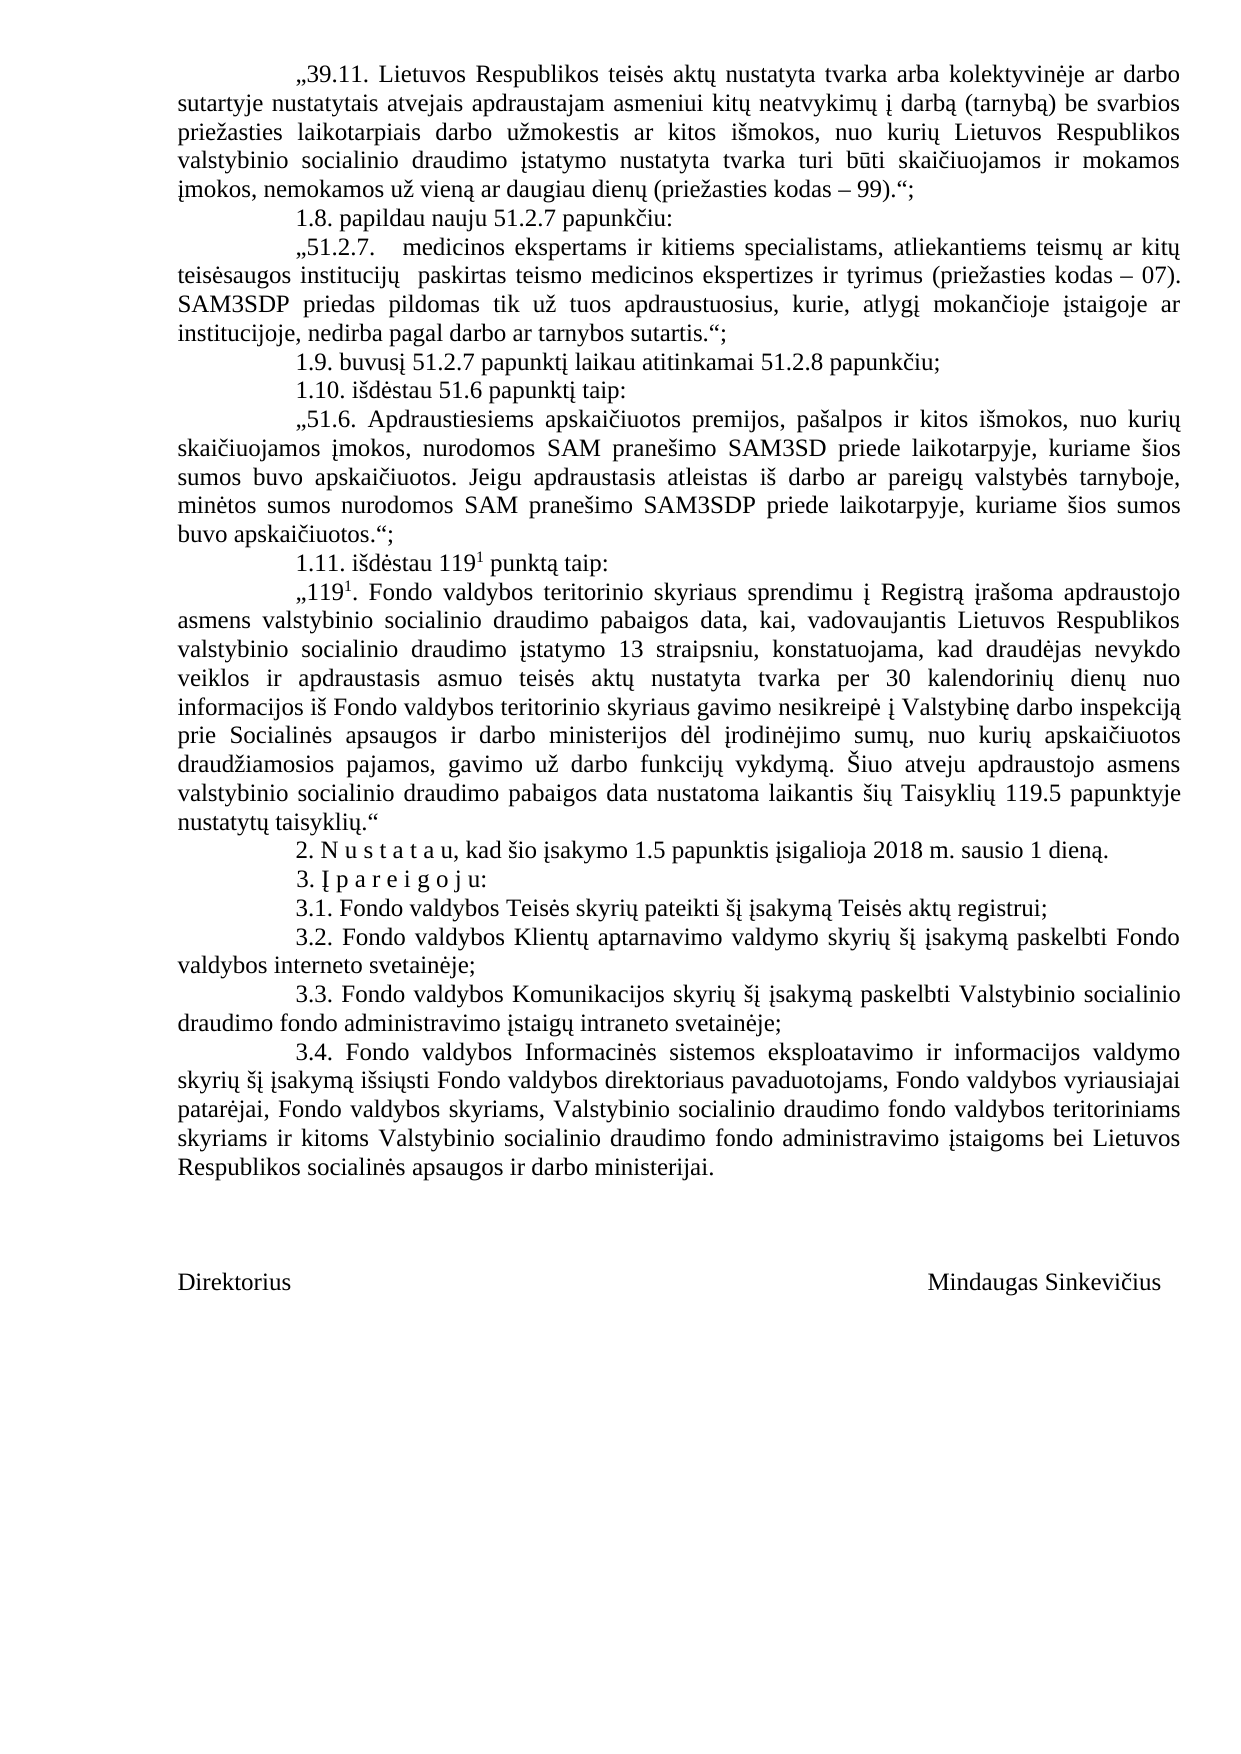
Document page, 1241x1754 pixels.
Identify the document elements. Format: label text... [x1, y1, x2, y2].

text 3. Į p a r e i g o j u: [252, 864, 1181, 893]
text 3.2. Fondo valdybos Klientų aptarnavimo valdymo skyrių šį įsakymą paskelbti Fondo valdybos interneto svetainėje; [177, 922, 1181, 979]
text 3.1. Fondo valdybos Teisės skyrių pateikti šį įsakymą Teisės aktų registrui; [295, 893, 1181, 922]
text „1191. Fondo valdybos teritorinio skyriaus sprendimu į Registrą įrašoma apdraustojo asmens valstybinio socialinio draudimo pabaigos data, kai, vadovaujantis Lietuvos Respublikos valstybinio socialinio draudimo įstatymo 13 straipsniu, konstatuojama, kad draudėjas nevykdo veiklos ir apdraustasis asmuo teisės aktų nustatyta tvarka per 30 kalendorinių dienų nuo informacijos iš Fondo valdybos teritorinio skyriaus gavimo nesikreipė į Valstybinę darbo inspekciją prie Socialinės apsaugos ir darbo ministerijos dėl įrodinėjimo sumų, nuo kurių apskaičiuotos draudžiamosios pajamos, gavimo už darbo funkcijų vykdymą. Šiuo atveju apdraustojo asmens valstybinio socialinio draudimo pabaigos data nustatoma laikantis šių Taisyklių 119.5 papunktyje nustatytų taisyklių.“ [177, 577, 1181, 835]
text 1.11. išdėstau 1191 punktą taip: [177, 548, 1181, 577]
text 2. N u s t a t a u, kad šio įsakymo 1.5 papunktis įsigalioja 2018 m. sausio 1 dieną. [177, 835, 1181, 864]
text 3.4. Fondo valdybos Informacinės sistemos eksploatavimo ir informacijos valdymo skyrių šį įsakymą išsiųsti Fondo valdybos direktoriaus pavaduotojams, Fondo valdybos vyriausiajai patarėjai, Fondo valdybos skyriams, Valstybinio socialinio draudimo fondo valdybos teritoriniams skyriams ir kitoms Valstybinio socialinio draudimo fondo administravimo įstaigoms bei Lietuvos Respublikos socialinės apsaugos ir darbo ministerijai. [177, 1037, 1181, 1180]
text „39.11. Lietuvos Respublikos teisės aktų nustatyta tvarka arba kolektyvinėje ar darbo sutartyje nustatytais atvejais apdraustajam asmeniui kitų neatvykimų į darbą (tarnybą) be svarbios priežasties laikotarpiais darbo užmokestis ar kitos išmokos, nuo kurių Lietuvos Respublikos valstybinio socialinio draudimo įstatymo nustatyta tvarka turi būti skaičiuojamos ir mokamos įmokos, nemokamos už vieną ar daugiau dienų (priežasties kodas – 99).“; [177, 59, 1181, 203]
text „51.6. Apdraustiesiems apskaičiuotos premijos, pašalpos ir kitos išmokos, nuo kurių skaičiuojamos įmokos, nurodomos SAM pranešimo SAM3SD priede laikotarpyje, kuriame šios sumos buvo apskaičiuotos. Jeigu apdraustasis atleistas iš darbo ar pareigų valstybės tarnyboje, minėtos sumos nurodomos SAM pranešimo SAM3SDP priede laikotarpyje, kuriame šios sumos buvo apskaičiuotos.“; [177, 404, 1181, 548]
text 1.10. išdėstau 51.6 papunktį taip: [177, 375, 1181, 404]
text 1.8. papildau nauju 51.2.7 papunkčiu: [177, 203, 1181, 232]
text Direktorius Mindaugas Sinkevičius [177, 1267, 1181, 1295]
text 3.3. Fondo valdybos Komunikacijos skyrių šį įsakymą paskelbti Valstybinio socialinio draudimo fondo administravimo įstaigų intraneto svetainėje; [177, 979, 1181, 1037]
text „51.2.7. medicinos ekspertams ir kitiems specialistams, atliekantiems teismų ar kitų teisėsaugos institucijų paskirtas teismo medicinos ekspertizes ir tyrimus (priežasties kodas – 07). SAM3SDP priedas pildomas tik už tuos apdraustuosius, kurie, atlygį mokančioje įstaigoje ar institucijoje, nedirba pagal darbo ar tarnybos sutartis.“; [177, 232, 1181, 347]
text 1.9. buvusį 51.2.7 papunktį laikau atitinkamai 51.2.8 papunkčiu; [177, 347, 1181, 375]
